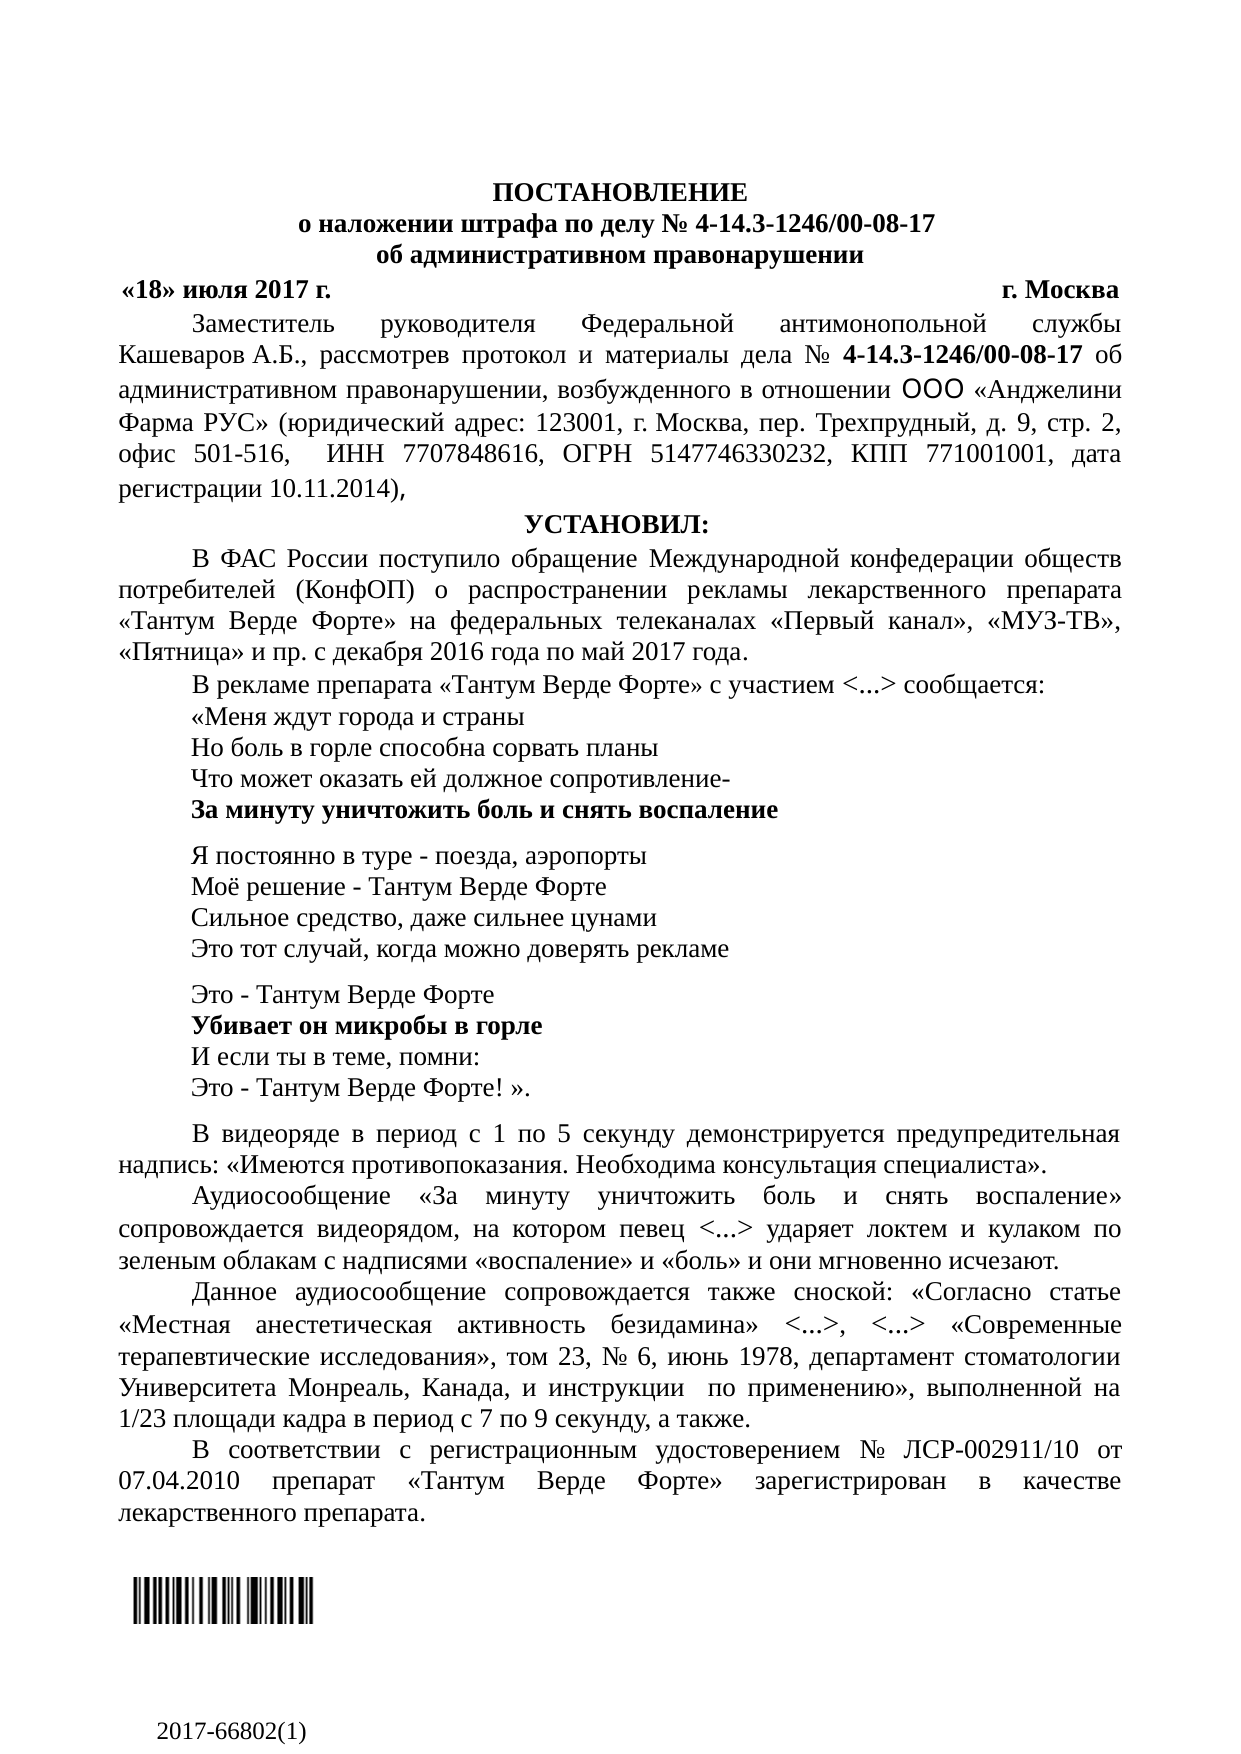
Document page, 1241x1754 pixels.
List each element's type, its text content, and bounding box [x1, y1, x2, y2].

text Я постоянно в туре - поезда, аэропорты [118, 839, 1122, 870]
text За минуту уничтожить боль и снять воспаление [118, 794, 1122, 825]
text Заместитель руководителя Федеральной антимонопольной службы Кашеваров А.Б., рассмотрев протокол и материалы дела № 4-14.3-1246/00-08-17 об административном правонарушении, возбужденного в отношении ООО «Анджелини Фарма РУС» (юридический адрес: 123001, г. Москва, пер. Трехпрудный, д. 9, стр. 2, офис 501-516, ИНН 7707848616, ОГРН 5147746330232, КПП 771001001, дата регистрации 10.11.2014), [118, 307, 1122, 505]
text И если ты в теме, помни: [118, 1040, 1122, 1072]
text Это - Тантум Верде Форте! ». [118, 1072, 1122, 1103]
text «18» июля 2017 г. г. Москва [118, 273, 1122, 304]
text Сильное средство, даже сильнее цунами [118, 901, 1122, 933]
text об административном правонарушении [118, 239, 1122, 270]
text Моё решение - Тантум Верде Форте [118, 870, 1122, 901]
text Данное аудиосообщение сопровождается также сноской: «Согласно статье «Местная анестетическая активность безидамина» <...>, <...> «Современные терапевтические исследования», том 23, № 6, июнь 1978, департамент стоматологии Университета Монреаль, Канада, и инструкции по применению», выполненной на 1/23 площади кадра в период с 7 по 9 секунду, а также. [118, 1275, 1122, 1433]
text В видеоряде в период с 1 по 5 секунду демонстрируется предупредительная надпись: «Имеются противопоказания. Необходима консультация специалиста». [118, 1117, 1122, 1179]
text Аудиосообщение «За минуту уничтожить боль и снять воспаление» сопровождается видеорядом, на котором певец <...> ударяет локтем и кулаком по зеленым облакам с надписями «воспаление» и «боль» и они мгновенно исчезают. [118, 1179, 1122, 1275]
text В ФАС России поступило обращение Международной конфедерации обществ потребителей (КонфОП) о распространении рекламы лекарственного препарата «Тантум Верде Форте» на федеральных телеканалах «Первый канал», «МУЗ-ТВ», «Пятница» и пр. с декабря 2016 года по май 2017 года. [118, 542, 1122, 667]
text В соответствии с регистрационным удостоверением № ЛСР-002911/10 от 07.04.2010 препарат «Тантум Верде Форте» зарегистрирован в качестве лекарственного препарата. [118, 1433, 1122, 1527]
text о наложении штрафа по делу № 4-14.3-1246/00-08-17 [118, 207, 1122, 239]
text Это - Тантум Верде Форте [118, 978, 1122, 1009]
text Убивает он микробы в горле [118, 1009, 1122, 1040]
text Это тот случай, когда можно доверять рекламе [118, 933, 1122, 964]
text В рекламе препарата «Тантум Верде Форте» с участием <...> сообщается: [118, 667, 1122, 700]
text ПОСТАНОВЛЕНИЕ [118, 176, 1122, 207]
text Что может оказать ей должное сопротивление- [118, 762, 1122, 794]
text «Меня ждут города и страны [118, 700, 1122, 731]
text Но боль в горле способна сорвать планы [118, 731, 1122, 762]
picture [118, 1577, 331, 1624]
text УСТАНОВИЛ: [118, 508, 1122, 539]
